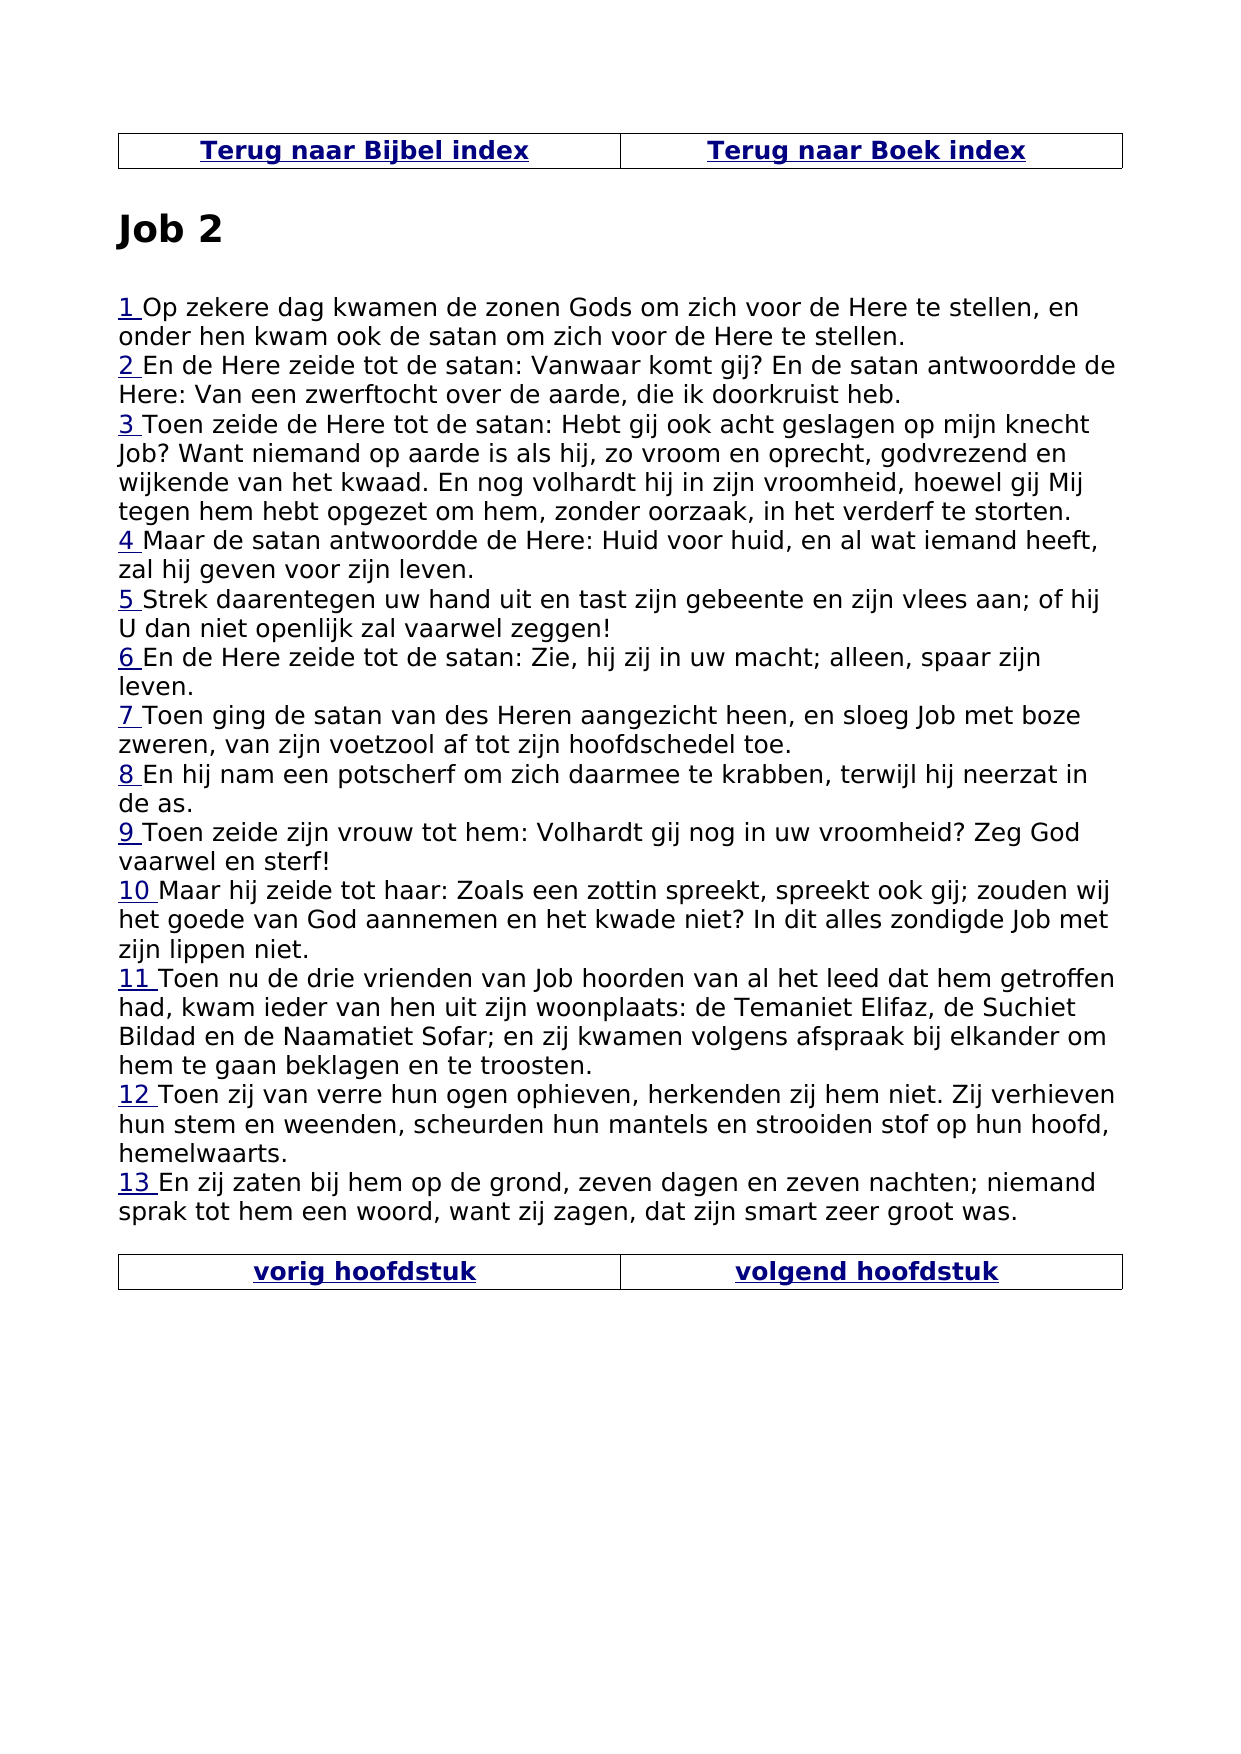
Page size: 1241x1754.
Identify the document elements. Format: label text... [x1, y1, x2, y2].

text 1 Op zekere dag kwamen de zonen Gods om zich voor de Here te stellen, en onder hen kwam ook de satan om zich voor de Here te stellen. 2 En de Here zeide tot de satan: Vanwaar komt gij? En de satan antwoordde de Here: Van een zwerftocht over de aarde, die ik doorkruist heb. 3 Toen zeide de Here tot de satan: Hebt gij ook acht geslagen op mijn knecht Job? Want niemand op aarde is als hij, zo vroom en oprecht, godvrezend en wijkende van het kwaad. En nog volhardt hij in zijn vroomheid, hoewel gij Mij tegen hem hebt opgezet om hem, zonder oorzaak, in het verderf te storten. 4 Maar de satan antwoordde de Here: Huid voor huid, en al wat iemand heeft, zal hij geven voor zijn leven. 5 Strek daarentegen uw hand uit en tast zijn gebeente en zijn vlees aan; of hij U dan niet openlijk zal vaarwel zeggen! 6 En de Here zeide tot de satan: Zie, hij zij in uw macht; alleen, spaar zijn leven. 7 Toen ging de satan van des Heren aangezicht heen, en sloeg Job met boze zweren, van zijn voetzool af tot zijn hoofdschedel toe. 8 En hij nam een potscherf om zich daarmee te krabben, terwijl hij neerzat in de as. 9 Toen zeide zijn vrouw tot hem: Volhardt gij nog in uw vroomheid? Zeg God vaarwel en sterf! 10 Maar hij zeide tot haar: Zoals een zottin spreekt, spreekt ook gij; zouden wij het goede van God aannemen en het kwade niet? In dit alles zondigde Job met zijn lippen niet. 11 Toen nu de drie vrienden van Job hoorden van al het leed dat hem getroffen had, kwam ieder van hen uit zijn woonplaats: de Temaniet Elifaz, de Suchiet Bildad en de Naamatiet Sofar; en zij kwamen volgens afspraak bij elkander om hem te gaan beklagen en te troosten. 12 Toen zij van verre hun ogen ophieven, herkenden zij hem niet. Zij verhieven hun stem en weenden, scheurden hun mantels en strooiden stof op hun hoofd, hemelwaarts. 13 En zij zaten bij hem op de grond, zeven dagen en zeven nachten; niemand sprak tot hem een woord, want zij zagen, dat zijn smart zeer groot was. [118, 264, 1122, 1227]
table_header vorig hoofdstuk [119, 1255, 620, 1289]
subtitle Job 2 [118, 208, 1122, 252]
table_header volgend hoofdstuk [621, 1255, 1122, 1289]
table_header Terug naar Boek index [621, 134, 1122, 168]
table_header Terug naar Bijbel index [119, 134, 620, 168]
